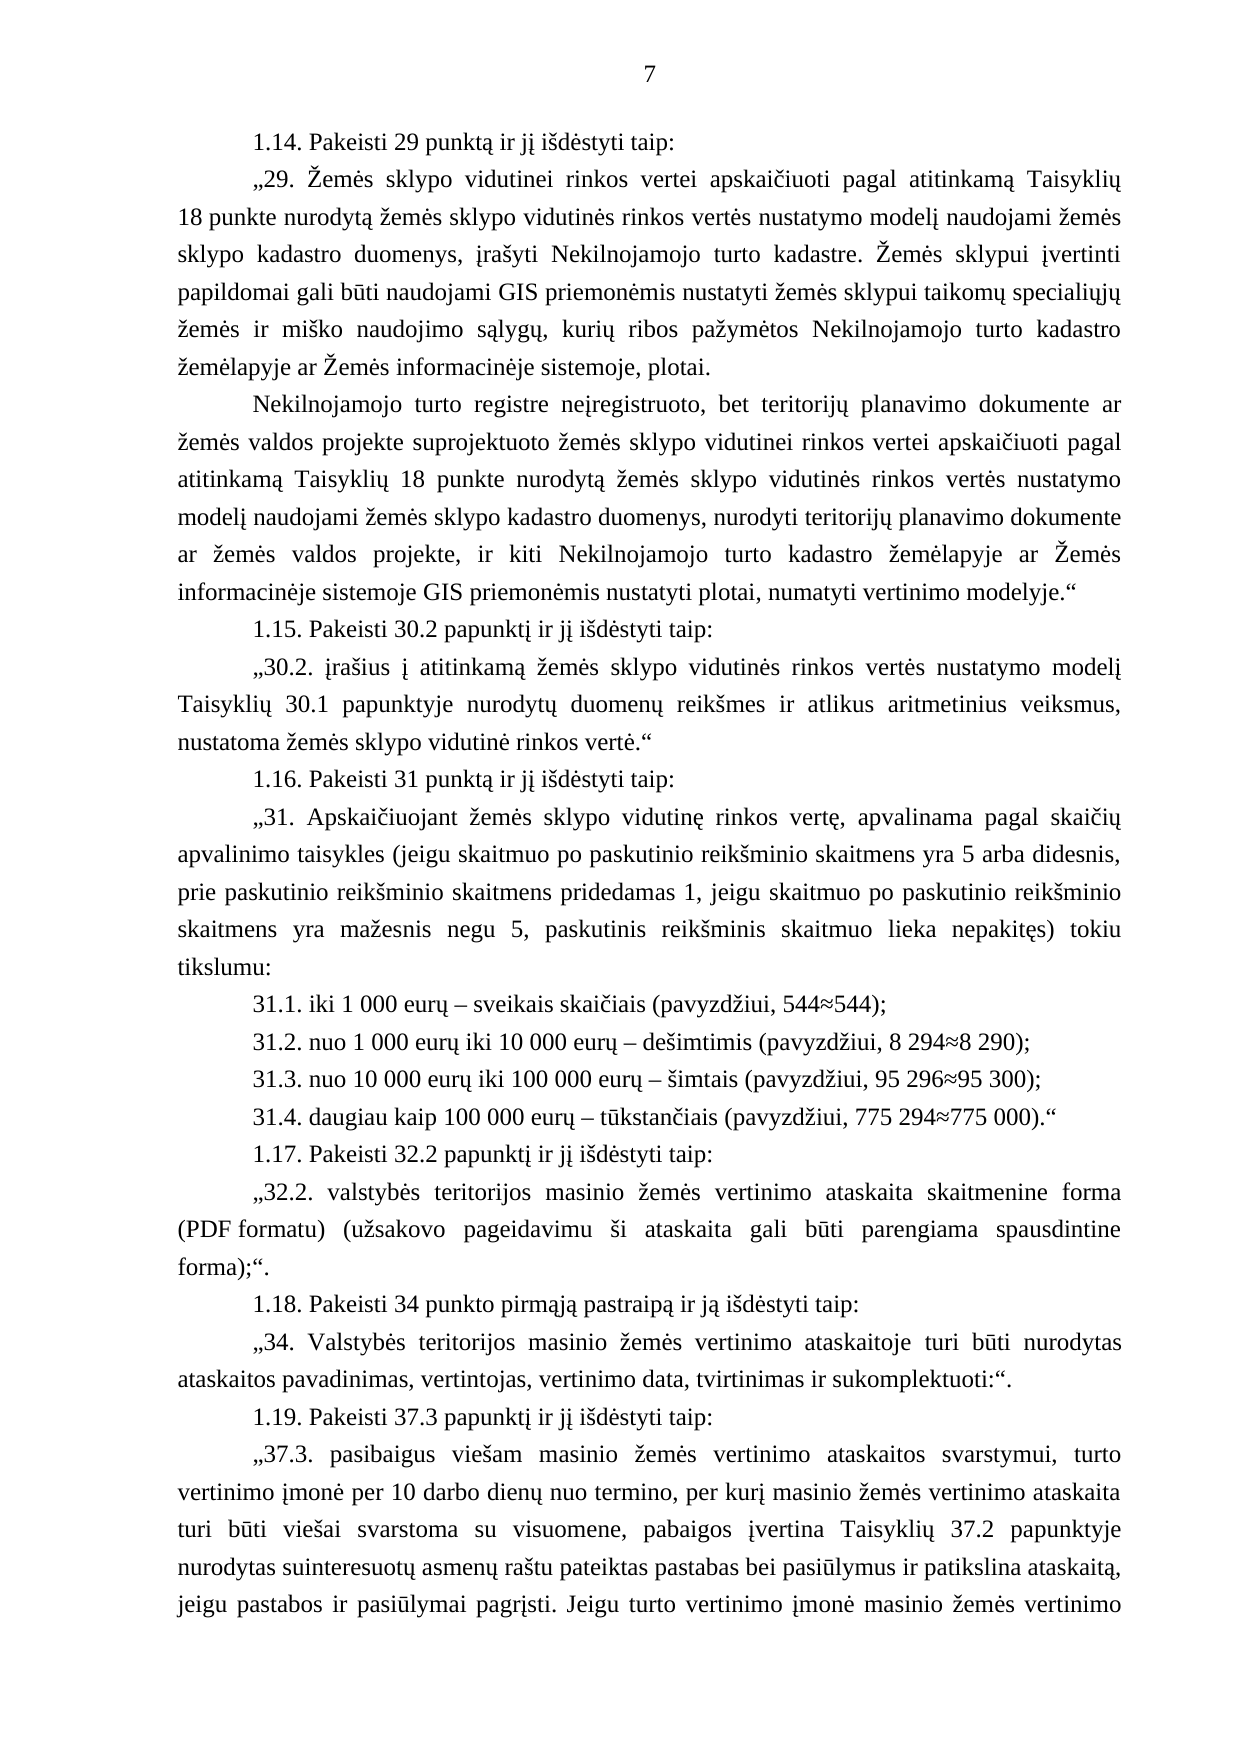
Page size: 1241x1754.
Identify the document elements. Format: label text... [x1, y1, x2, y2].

text 1.16. Pakeisti 31 punktą ir jį išdėstyti taip: [177, 756, 1122, 793]
text 1.15. Pakeisti 30.2 papunktį ir jį išdėstyti taip: [177, 606, 1122, 643]
text 1.19. Pakeisti 37.3 papunktį ir jį išdėstyti taip: [177, 1393, 1122, 1431]
text „30.2. įrašius į atitinkamą žemės sklypo vidutinės rinkos vertės nustatymo modelį Taisyklių 30.1 papunktyje nurodytų duomenų reikšmes ir atlikus aritmetinius veiksmus, nustatoma žemės sklypo vidutinė rinkos vertė.“ [177, 643, 1122, 756]
text 1.17. Pakeisti 32.2 papunktį ir jį išdėstyti taip: [177, 1131, 1122, 1168]
text 31.2. nuo 1 000 eurų iki 10 000 eurų – dešimtimis (pavyzdžiui, 8 294≈8 290); [177, 1018, 1122, 1056]
text Nekilnojamojo turto registre neįregistruoto, bet teritorijų planavimo dokumente ar žemės valdos projekte suprojektuoto žemės sklypo vidutinei rinkos vertei apskaičiuoti pagal atitinkamą Taisyklių 18 punkte nurodytą žemės sklypo vidutinės rinkos vertės nustatymo modelį naudojami žemės sklypo kadastro duomenys, nurodyti teritorijų planavimo dokumente ar žemės valdos projekte, ir kiti Nekilnojamojo turto kadastro žemėlapyje ar Žemės informacinėje sistemoje GIS priemonėmis nustatyti plotai, numatyti vertinimo modelyje.“ [177, 381, 1122, 606]
text „31. Apskaičiuojant žemės sklypo vidutinę rinkos vertę, apvalinama pagal skaičių apvalinimo taisykles (jeigu skaitmuo po paskutinio reikšminio skaitmens yra 5 arba didesnis, prie paskutinio reikšminio skaitmens pridedamas 1, jeigu skaitmuo po paskutinio reikšminio skaitmens yra mažesnis negu 5, paskutinis reikšminis skaitmuo lieka nepakitęs) tokiu tikslumu: [177, 793, 1122, 981]
text „37.3. pasibaigus viešam masinio žemės vertinimo ataskaitos svarstymui, turto vertinimo įmonė per 10 darbo dienų nuo termino, per kurį masinio žemės vertinimo ataskaita turi būti viešai svarstoma su visuomene, pabaigos įvertina Taisyklių 37.2 papunktyje nurodytas suinteresuotų asmenų raštu pateiktas pastabas bei pasiūlymus ir patikslina ataskaitą, jeigu pastabos ir pasiūlymai pagrįsti. Jeigu turto vertinimo įmonė masinio žemės vertinimo [177, 1431, 1122, 1618]
text 1.14. Pakeisti 29 punktą ir jį išdėstyti taip: [177, 118, 1122, 156]
text „34. Valstybės teritorijos masinio žemės vertinimo ataskaitoje turi būti nurodytas ataskaitos pavadinimas, vertintojas, vertinimo data, tvirtinimas ir sukomplektuoti:“. [177, 1318, 1122, 1393]
text „29. Žemės sklypo vidutinei rinkos vertei apskaičiuoti pagal atitinkamą Taisyklių 18 punkte nurodytą žemės sklypo vidutinės rinkos vertės nustatymo modelį naudojami žemės sklypo kadastro duomenys, įrašyti Nekilnojamojo turto kadastre. Žemės sklypui įvertinti papildomai gali būti naudojami GIS priemonėmis nustatyti žemės sklypui taikomų specialiųjų žemės ir miško naudojimo sąlygų, kurių ribos pažymėtos Nekilnojamojo turto kadastro žemėlapyje ar Žemės informacinėje sistemoje, plotai. [177, 156, 1122, 381]
text 31.1. iki 1 000 eurų – sveikais skaičiais (pavyzdžiui, 544≈544); [177, 981, 1122, 1018]
text 1.18. Pakeisti 34 punkto pirmąją pastraipą ir ją išdėstyti taip: [177, 1281, 1122, 1318]
text „32.2. valstybės teritorijos masinio žemės vertinimo ataskaita skaitmenine forma (PDF formatu) (užsakovo pageidavimu ši ataskaita gali būti parengiama spausdintine forma);“. [177, 1168, 1122, 1281]
text 31.3. nuo 10 000 eurų iki 100 000 eurų – šimtais (pavyzdžiui, 95 296≈95 300); [177, 1056, 1122, 1093]
text 31.4. daugiau kaip 100 000 eurų – tūkstančiais (pavyzdžiui, 775 294≈775 000).“ [177, 1093, 1122, 1131]
